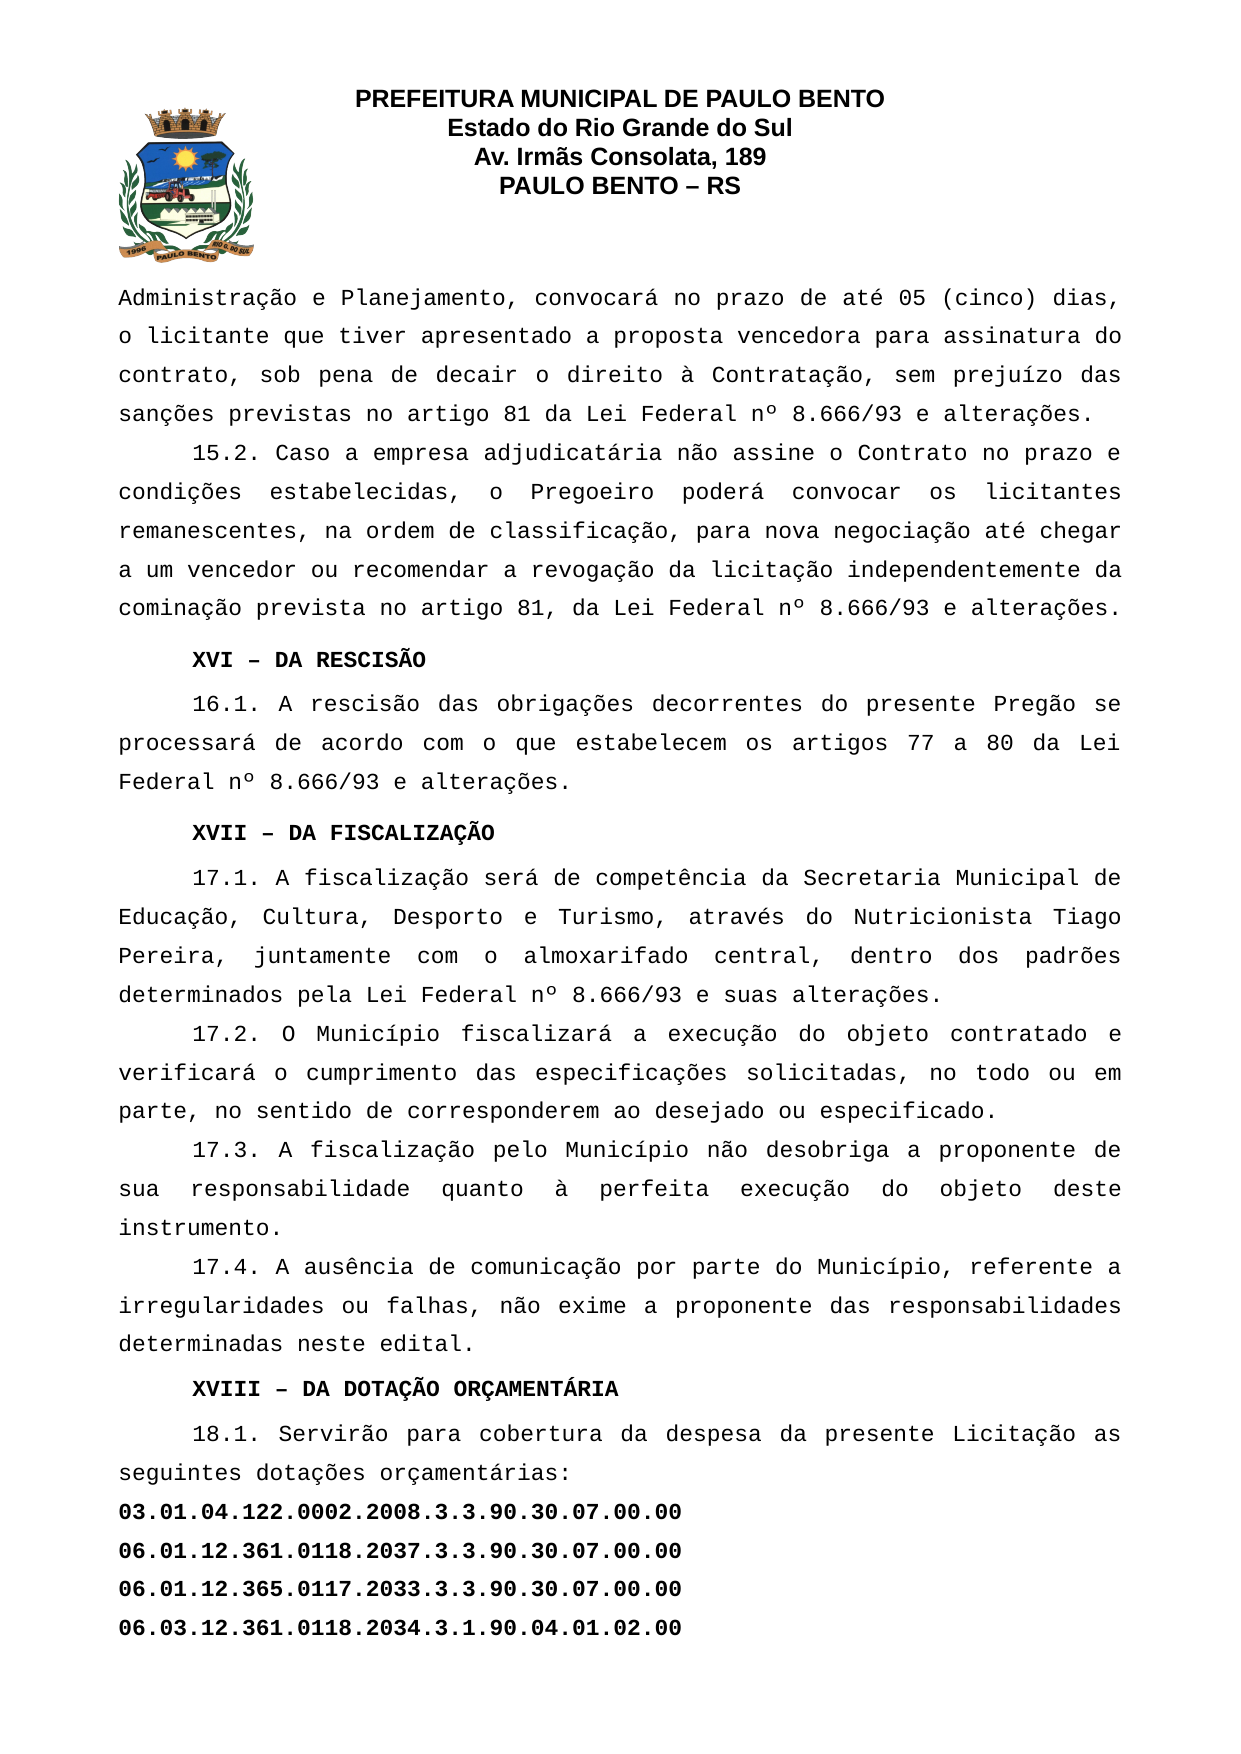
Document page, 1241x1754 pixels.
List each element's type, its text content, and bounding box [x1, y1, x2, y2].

text XVI – DA RESCISÃO [118, 648, 1122, 674]
text 17.1. A fiscalização será de competência da Secretaria Municipal de Educação, Cultura, Desporto e Turismo, através do Nutricionista Tiago Pereira, juntamente com o almoxarifado central, dentro dos padrões determinados pela Lei Federal nº 8.666/93 e suas alterações. [118, 867, 1122, 1009]
text Administração e Planejamento, convocará no prazo de até 05 (cinco) dias, o licitante que tiver apresentado a proposta vencedora para assinatura do contrato, sob pena de decair o direito à Contratação, sem prejuízo das sanções previstas no artigo 81 da Lei Federal nº 8.666/93 e alterações. [118, 286, 1122, 428]
picture [118, 107, 254, 263]
text XVIII – DA DOTAÇÃO ORÇAMENTÁRIA [118, 1378, 1122, 1403]
text XVII – DA FISCALIZAÇÃO [118, 822, 1122, 848]
text 16.1. A rescisão das obrigações decorrentes do presente Pregão se processará de acordo com o que estabelecem os artigos 77 a 80 da Lei Federal nº 8.666/93 e alterações. [118, 693, 1122, 796]
text 17.3. A fiscalização pelo Município não desobriga a proponente de sua responsabilidade quanto à perfeita execução do objeto deste instrumento. [118, 1138, 1122, 1242]
text 17.2. O Município fiscalizará a execução do objeto contratado e verificará o cumprimento das especificações solicitadas, no todo ou em parte, no sentido de corresponderem ao desejado ou especificado. [118, 1022, 1122, 1126]
text 03.01.04.122.0002.2008.3.3.90.30.07.00.00 06.01.12.361.0118.2037.3.3.90.30.07.00.00 06.01.12.365.0117.2033.3.3.90.30.07.00.00 06.03.12.361.0118.2034.3.1.90.04.01.02.00 [118, 1500, 1122, 1643]
text 17.4. A ausência de comunicação por parte do Município, referente a irregularidades ou falhas, não exime a proponente das responsabilidades determinadas neste edital. [118, 1255, 1122, 1359]
text 18.1. Servirão para cobertura da despesa da presente Licitação as seguintes dotações orçamentárias: [118, 1422, 1122, 1487]
text 15.2. Caso a empresa adjudicatária não assine o Contrato no prazo e condições estabelecidas, o Pregoeiro poderá convocar os licitantes remanescentes, na ordem de classificação, para nova negociação até chegar a um vencedor ou recomendar a revogação da licitação independentemente da cominação prevista no artigo 81, da Lei Federal nº 8.666/93 e alterações. [118, 441, 1122, 623]
